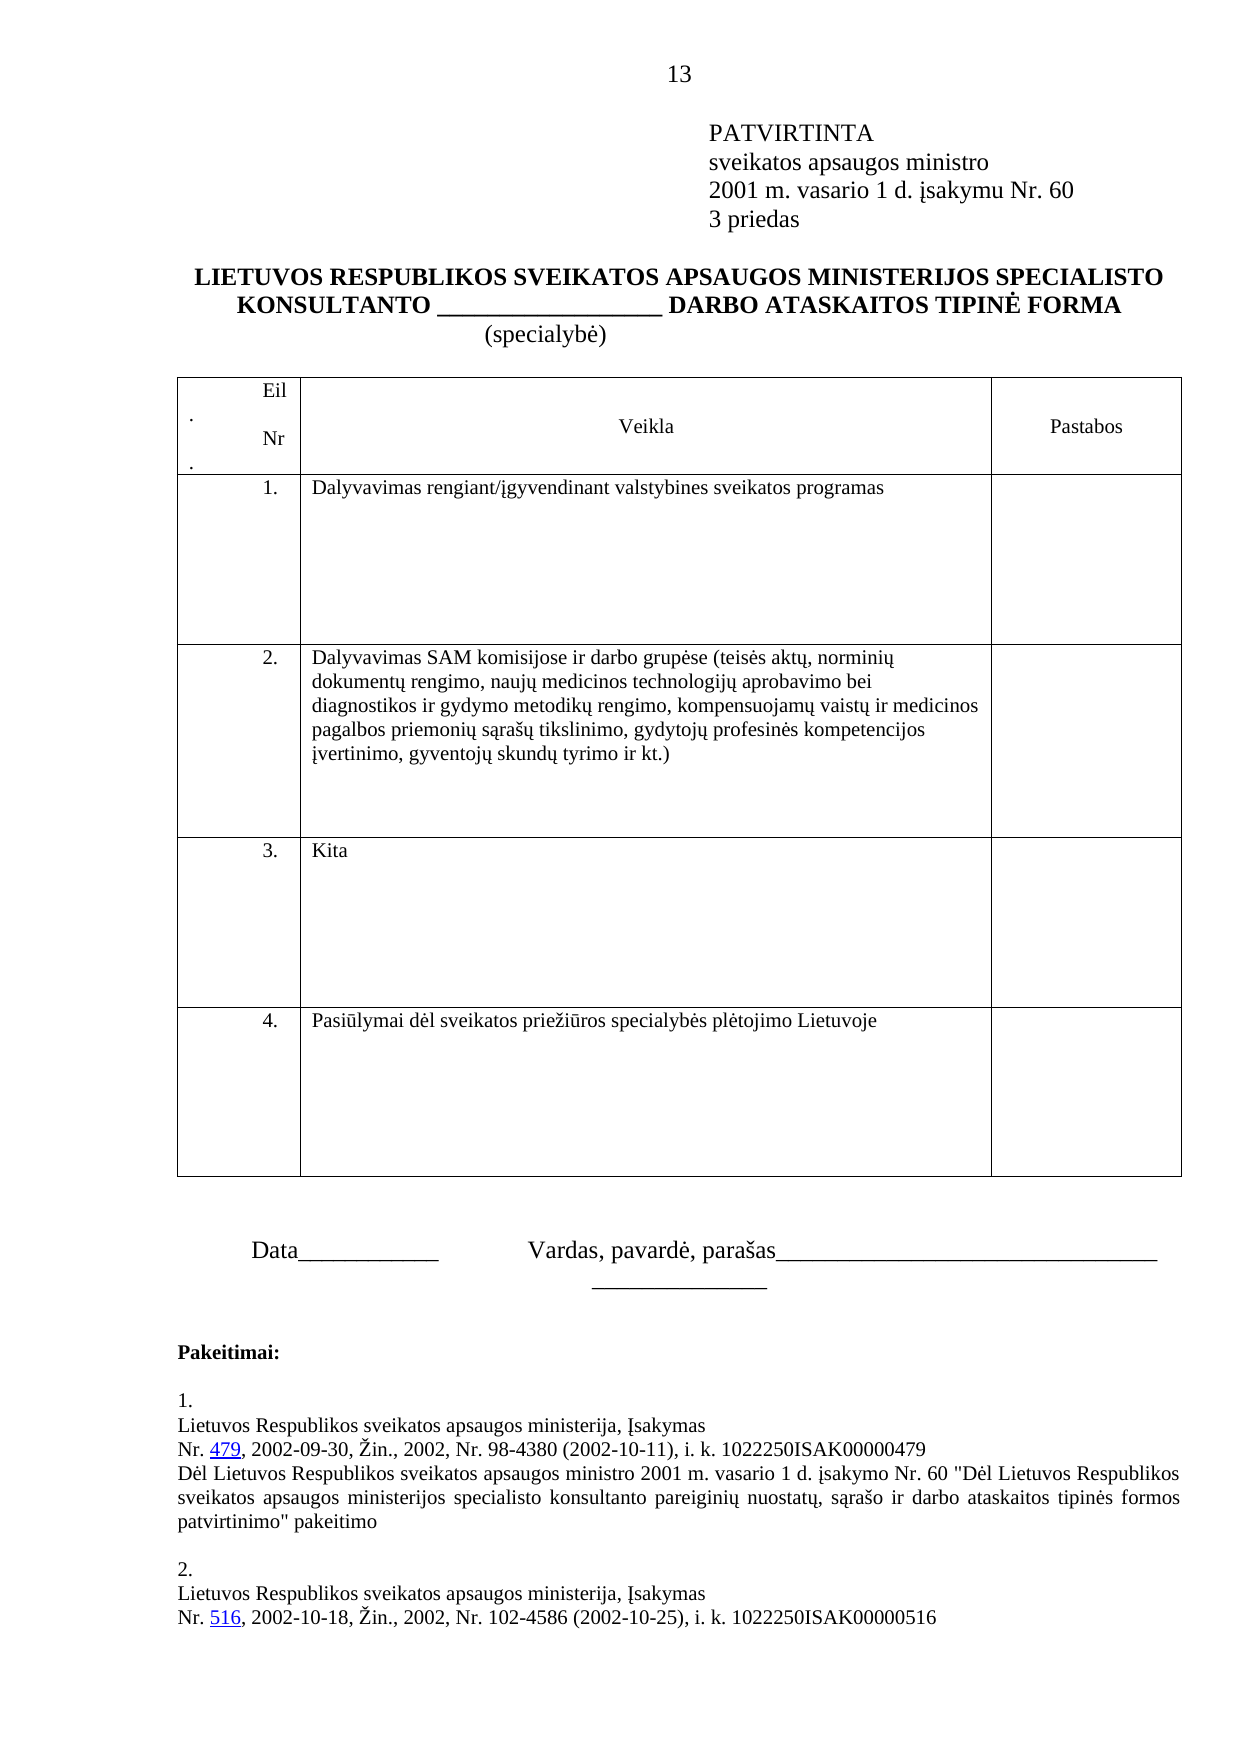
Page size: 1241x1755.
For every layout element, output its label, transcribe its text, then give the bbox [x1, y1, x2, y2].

text sveikatos apsaugos ministro [177, 147, 1181, 176]
table_header Pastabos [992, 378, 1181, 474]
text Lietuvos Respublikos sveikatos apsaugos ministerija, Įsakymas [177, 1581, 1181, 1605]
table_cell [992, 838, 1181, 1007]
text Dėl Lietuvos Respublikos sveikatos apsaugos ministro 2001 m. vasario 1 d. įsakymo Nr. 60 "Dėl Lietuvos Respublikos sveikatos apsaugos ministerijos specialisto konsultanto pareiginių nuostatų, sąrašo ir darbo ataskaitos tipinės formos patvirtinimo" pakeitimo [177, 1461, 1181, 1533]
table_cell Dalyvavimas SAM komisijose ir darbo grupėse (teisės aktų, norminių dokumentų rengimo, naujų medicinos technologijų aprobavimo bei diagnostikos ir gydymo metodikų rengimo, kompensuojamų vaistų ir medicinos pagalbos priemonių sąrašų tikslinimo, gydytojų profesinės kompetencijos įvertinimo, gyventojų skundų tyrimo ir kt.) [301, 645, 991, 837]
text Nr. 479, 2002-09-30, Žin., 2002, Nr. 98-4380 (2002-10-11), i. k. 1022250ISAK00000479 [177, 1437, 1181, 1461]
text Nr. 516, 2002-10-18, Žin., 2002, Nr. 102-4586 (2002-10-25), i. k. 1022250ISAK00000516 [177, 1605, 1181, 1629]
text 2. [177, 1557, 1181, 1581]
table_header Eil. Nr. [178, 378, 300, 474]
table_cell [992, 475, 1181, 644]
text LIETUVOS RESPUBLIKOS SVEIKATOS APSAUGOS MINISTERIJOS SPECIALISTO KONSULTANTO __________________ DARBO ATASKAITos tipinė forma [177, 262, 1181, 319]
text ______________ [177, 1263, 1181, 1292]
text 3 priedas [177, 204, 1181, 233]
table_cell 4. [178, 1008, 300, 1176]
table_header Veikla [301, 378, 991, 474]
text PATVIRTINTA [709, 118, 1181, 147]
table_cell 2. [178, 645, 300, 837]
table_cell [992, 645, 1181, 837]
text (specialybė) [177, 319, 1181, 348]
table_cell [992, 1008, 1181, 1176]
table_cell 3. [178, 838, 300, 1007]
table_cell Kita [301, 838, 991, 1007]
table_cell Dalyvavimas rengiant/įgyvendinant valstybines sveikatos programas [301, 475, 991, 644]
table_cell 1. [178, 475, 300, 644]
table_cell Pasiūlymai dėl sveikatos priežiūros specialybės plėtojimo Lietuvoje [301, 1008, 991, 1176]
text Pakeitimai: [177, 1340, 1181, 1364]
text Data Vardas, pavardė, parašas [177, 1235, 1181, 1263]
text Lietuvos Respublikos sveikatos apsaugos ministerija, Įsakymas [177, 1412, 1181, 1437]
text 2001 m. vasario 1 d. įsakymu Nr. 60 [177, 176, 1181, 204]
text 1. [177, 1388, 1181, 1412]
